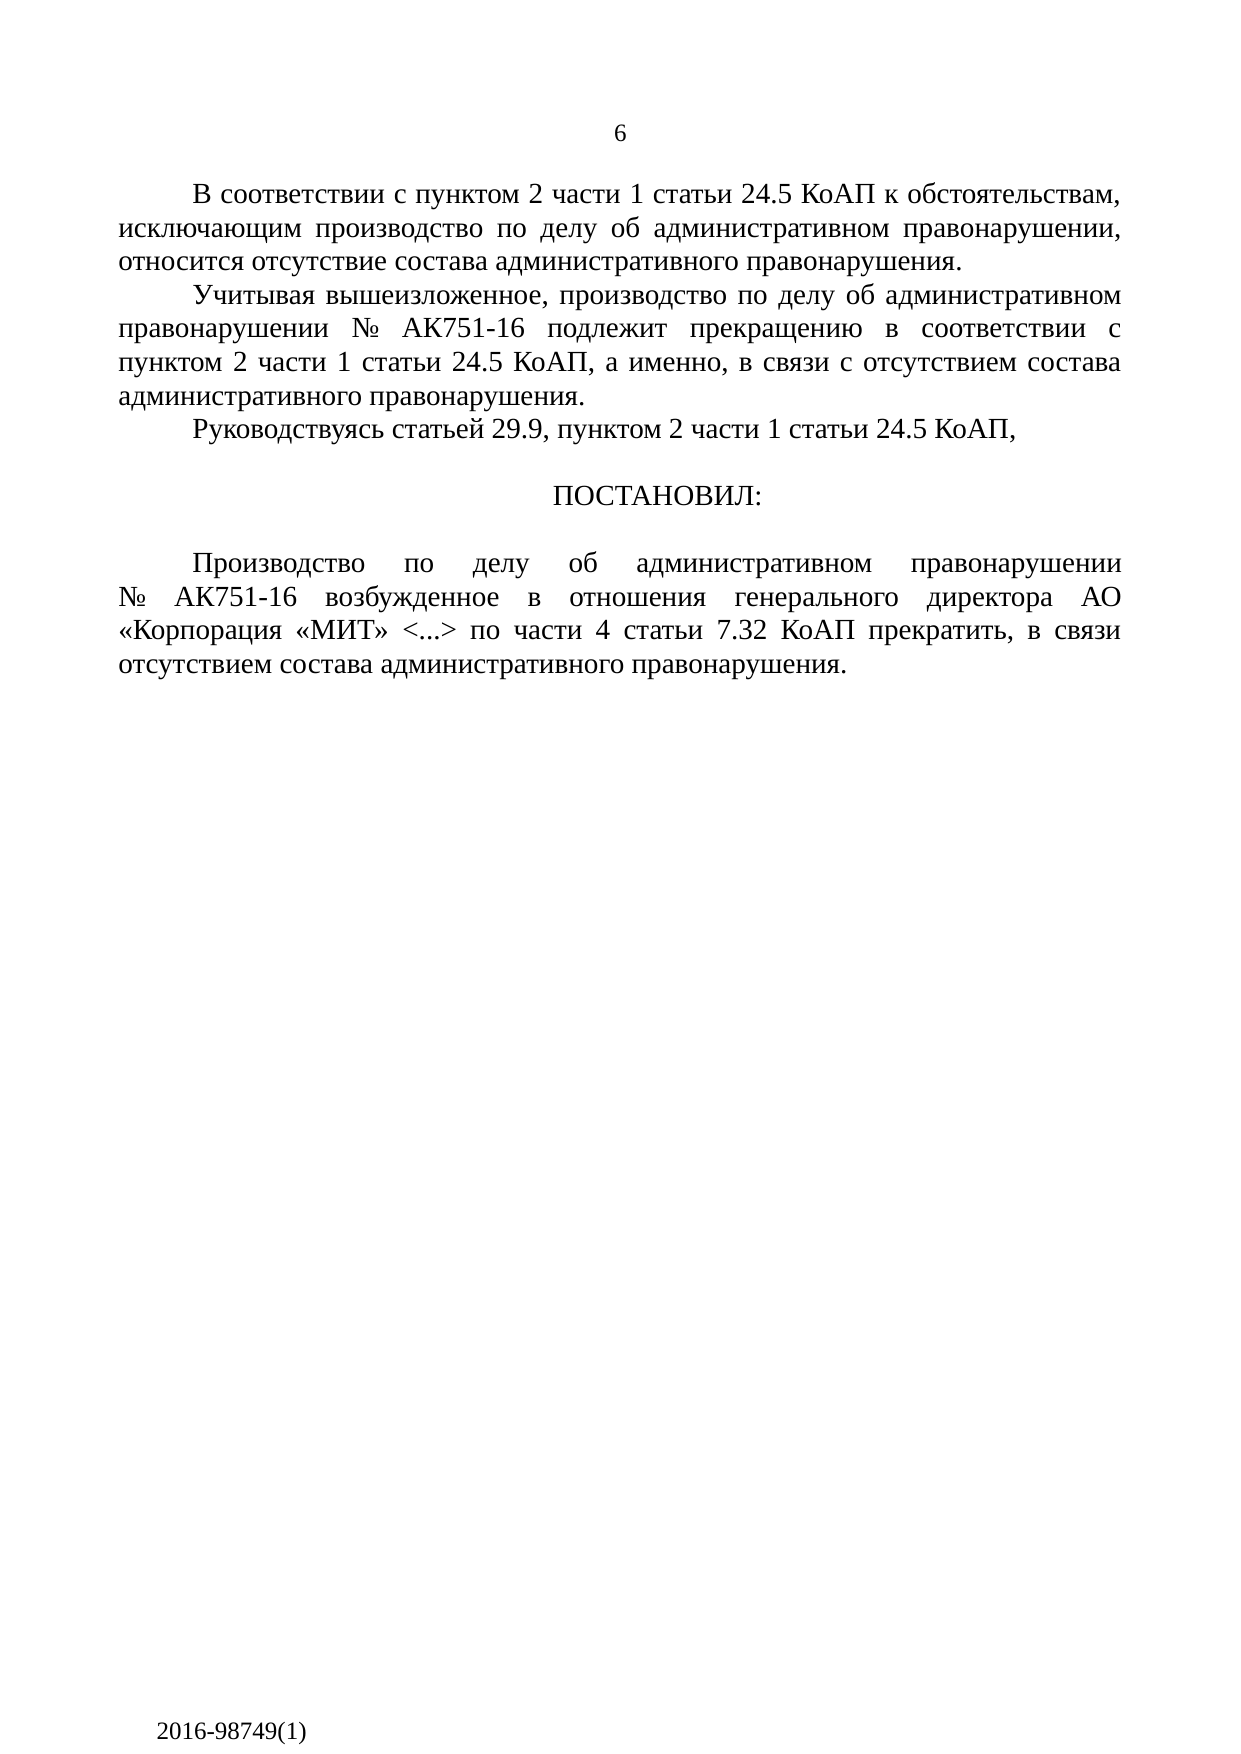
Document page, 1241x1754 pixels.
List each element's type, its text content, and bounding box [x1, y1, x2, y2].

text Производство по делу об административном правонарушении № АК751-16 возбужденное в отношения генерального директора АО «Корпорация «МИТ» <...> по части 4 статьи 7.32 КоАП прекратить, в связи отсутствием состава административного правонарушения. [118, 545, 1122, 679]
text Учитывая вышеизложенное, производство по делу об административном правонарушении № АК751-16 подлежит прекращению в соответствии с пунктом 2 части 1 статьи 24.5 КоАП, а именно, в связи с отсутствием состава административного правонарушения. [118, 277, 1122, 411]
text В соответствии с пунктом 2 части 1 статьи 24.5 КоАП к обстоятельствам, исключающим производство по делу об административном правонарушении, относится отсутствие состава административного правонарушения. [118, 176, 1122, 277]
text ПОСТАНОВИЛ: [118, 478, 1122, 512]
text Руководствуясь статьей 29.9, пунктом 2 части 1 статьи 24.5 КоАП, [118, 411, 1122, 445]
